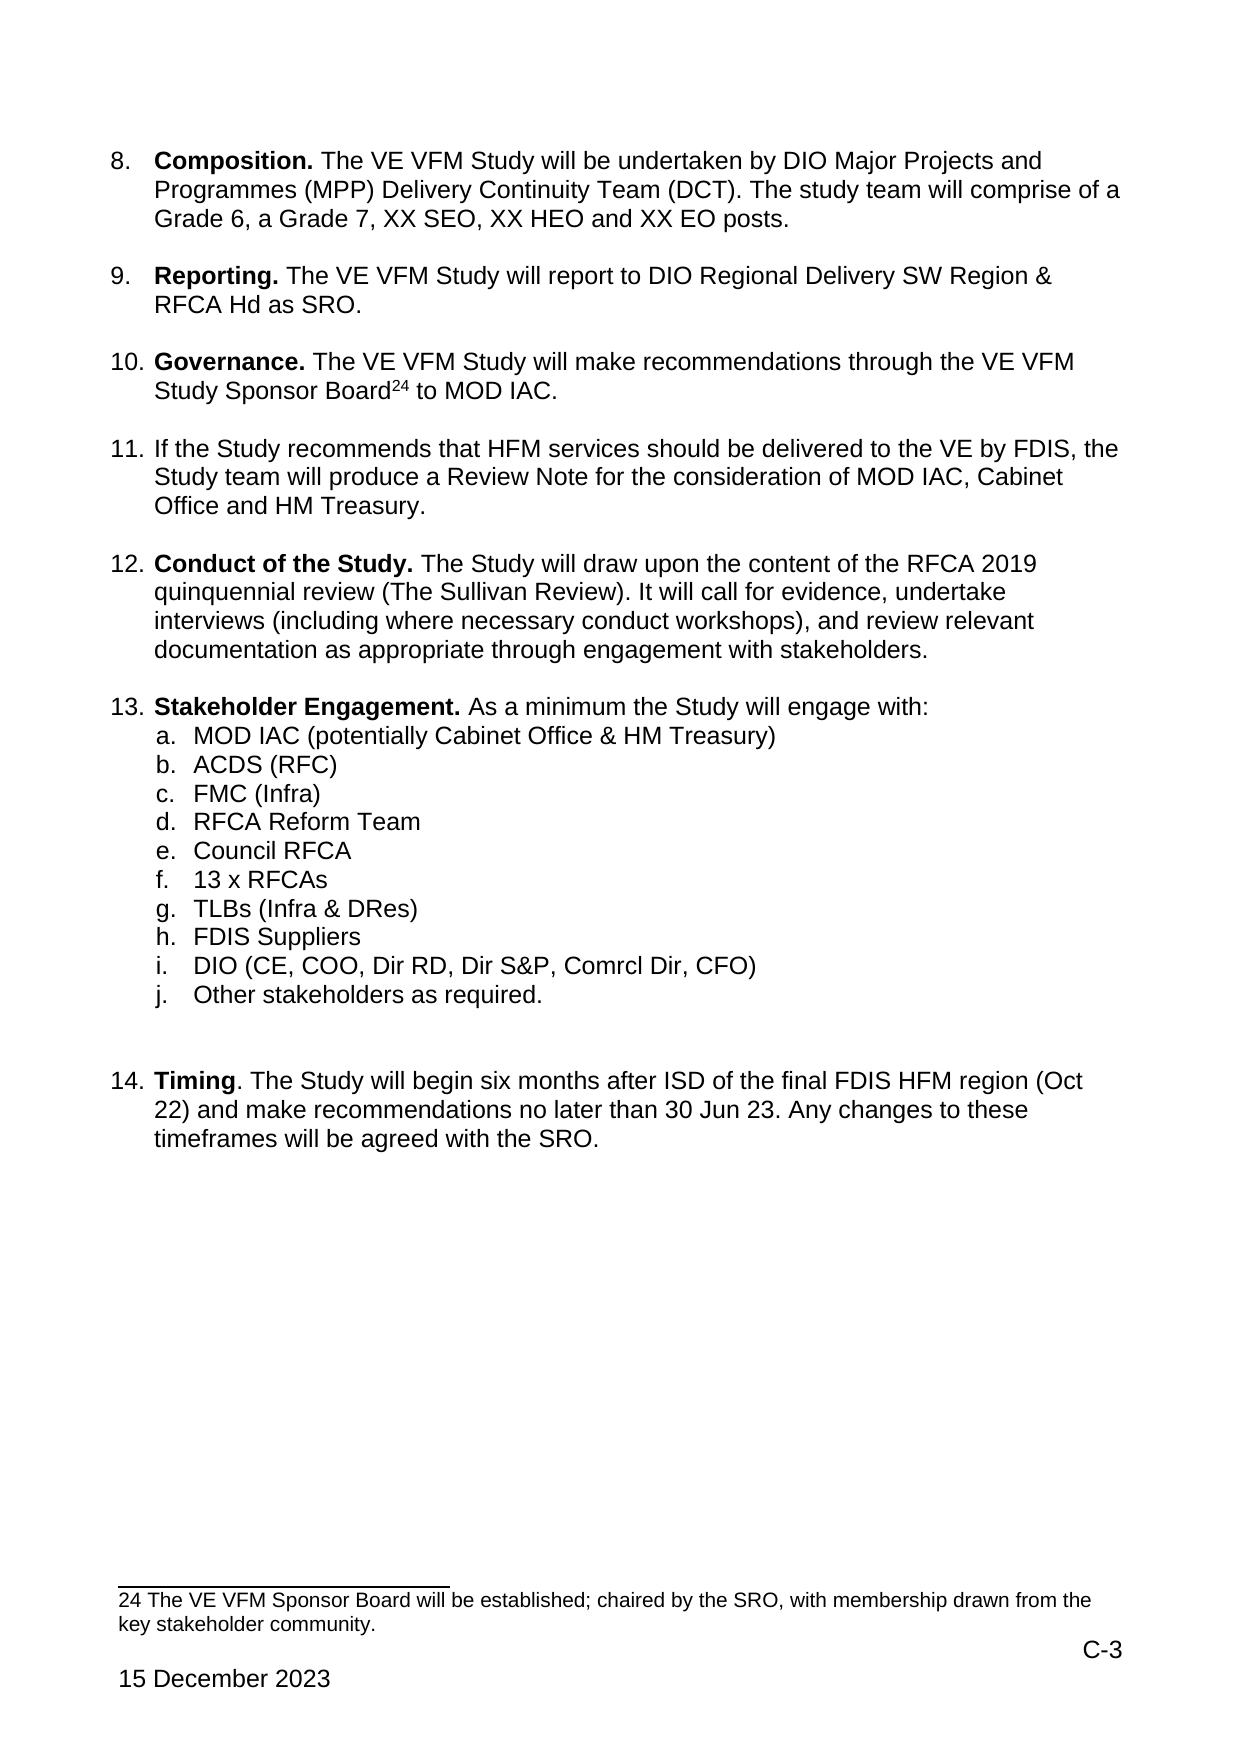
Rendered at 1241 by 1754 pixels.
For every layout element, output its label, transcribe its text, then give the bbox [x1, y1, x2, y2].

list Governance. The VE VFM Study will make recommendations through the VE VFM Study Sponsor Board to MOD IAC. [110, 347, 1122, 405]
list FMC (Infra) [156, 779, 1122, 807]
list If the Study recommends that HFM services should be delivered to the VE by FDIS, the Study team will produce a Review Note for the consideration of MOD IAC, Cabinet Office and HM Treasury. [110, 434, 1122, 520]
list Stakeholder Engagement. As a minimum the Study will engage with: [110, 692, 1122, 721]
list FDIS Suppliers [156, 922, 1122, 951]
list Conduct of the Study. The Study will draw upon the content of the RFCA 2019 quinquennial review (The Sullivan Review). It will call for evidence, undertake interviews (including where necessary conduct workshops), and review relevant documentation as appropriate through engagement with stakeholders. [110, 549, 1122, 664]
list Composition. The VE VFM Study will be undertaken by DIO Major Projects and Programmes (MPP) Delivery Continuity Team (DCT). The study team will comprise of a Grade 6, a Grade 7, XX SEO, XX HEO and XX EO posts. [110, 146, 1122, 232]
list Reporting. The VE VFM Study will report to DIO Regional Delivery SW Region & RFCA Hd as SRO. [110, 261, 1122, 319]
list ACDS (RFC) [156, 750, 1122, 779]
list MOD IAC (potentially Cabinet Office & HM Treasury) [156, 721, 1122, 750]
list RFCA Reform Team [156, 807, 1122, 836]
list Timing. The Study will begin six months after ISD of the final FDIS HFM region (Oct 22) and make recommendations no later than 30 Jun 23. Any changes to these timeframes will be agreed with the SRO. [110, 1066, 1122, 1152]
list Council RFCA [156, 836, 1122, 865]
list DIO (CE, COO, Dir RD, Dir S&P, Comrcl Dir, CFO) [156, 951, 1122, 980]
list Other stakeholders as required. [156, 980, 1122, 1009]
list The VE VFM Sponsor Board will be established; chaired by the SRO, with membership drawn from the key stakeholder community. [118, 1587, 1122, 1635]
list 13 x RFCAs [156, 865, 1122, 894]
list TLBs (Infra & DRes) [156, 894, 1122, 922]
